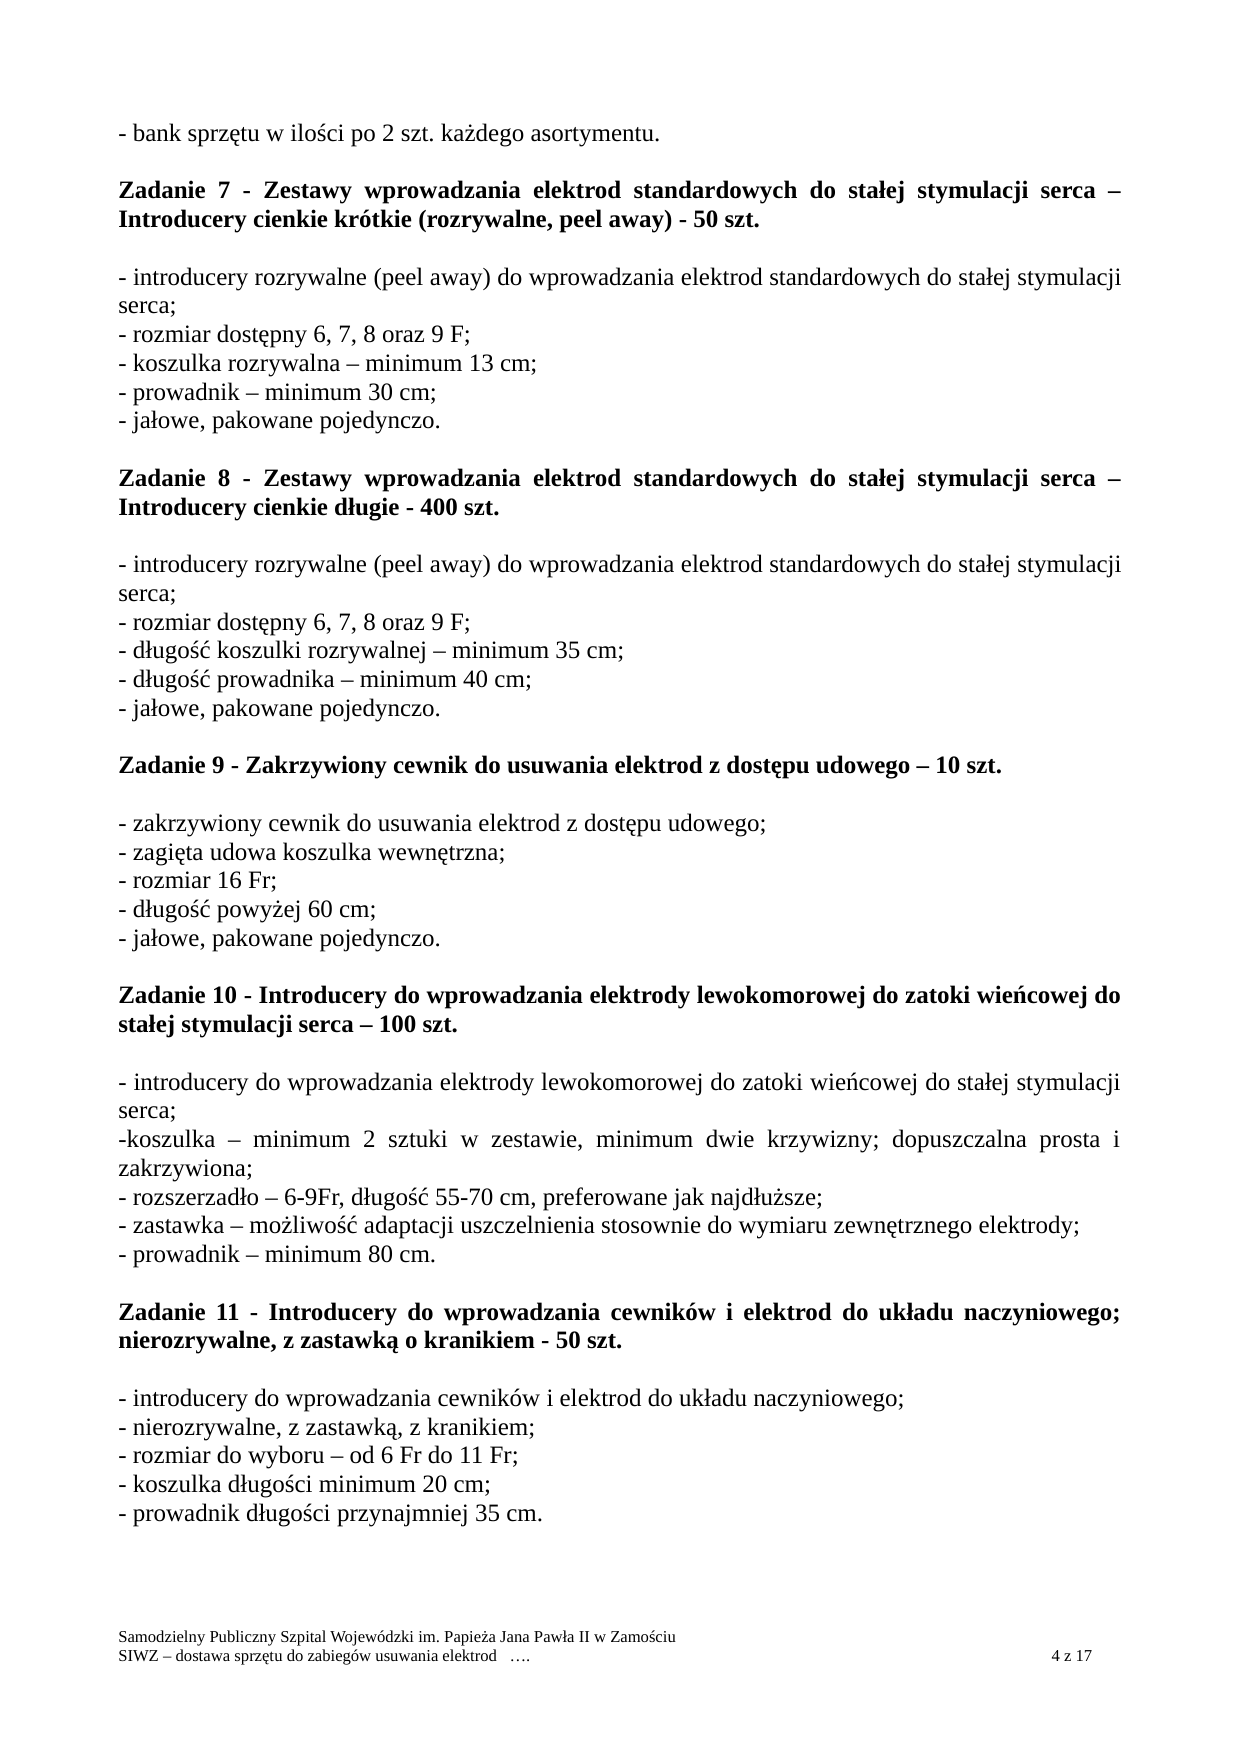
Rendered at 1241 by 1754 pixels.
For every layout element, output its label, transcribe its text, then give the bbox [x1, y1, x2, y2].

text - długość prowadnika – minimum 40 cm; [118, 664, 1122, 693]
text Zadanie 11 - Introducery do wprowadzania cewników i elektrod do układu naczyniowego; nierozrywalne, z zastawką o kranikiem - 50 szt. [118, 1297, 1122, 1354]
text - prowadnik – minimum 80 cm. [118, 1239, 1122, 1268]
text - koszulka rozrywalna – minimum 13 cm; [118, 348, 1122, 377]
text - rozszerzadło – 6-9Fr, długość 55-70 cm, preferowane jak najdłuższe; [118, 1182, 1122, 1211]
text - rozmiar do wyboru – od 6 Fr do 11 Fr; [118, 1441, 1122, 1469]
text - nierozrywalne, z zastawką, z kranikiem; [118, 1412, 1122, 1441]
text -koszulka – minimum 2 sztuki w zestawie, minimum dwie krzywizny; dopuszczalna prosta i zakrzywiona; [118, 1124, 1122, 1182]
text - rozmiar dostępny 6, 7, 8 oraz 9 F; [118, 319, 1122, 348]
text - prowadnik – minimum 30 cm; [118, 377, 1122, 406]
text - introducery do wprowadzania elektrody lewokomorowej do zatoki wieńcowej do stałej stymulacji serca; [118, 1067, 1122, 1124]
text - rozmiar dostępny 6, 7, 8 oraz 9 F; [118, 607, 1122, 636]
text - jałowe, pakowane pojedynczo. [118, 693, 1122, 722]
text - prowadnik długości przynajmniej 35 cm. [118, 1498, 1122, 1527]
text - bank sprzętu w ilości po 2 szt. każdego asortymentu. [118, 118, 1122, 147]
text - zastawka – możliwość adaptacji uszczelnienia stosownie do wymiaru zewnętrznego elektrody; [118, 1211, 1122, 1239]
text - długość koszulki rozrywalnej – minimum 35 cm; [118, 636, 1122, 664]
text - długość powyżej 60 cm; [118, 894, 1122, 923]
text - rozmiar 16 Fr; [118, 866, 1122, 894]
text - zakrzywiony cewnik do usuwania elektrod z dostępu udowego; [118, 808, 1122, 837]
text - jałowe, pakowane pojedynczo. [118, 923, 1122, 952]
text Zadanie 10 - Introducery do wprowadzania elektrody lewokomorowej do zatoki wieńcowej do stałej stymulacji serca – 100 szt. [118, 981, 1122, 1038]
text Zadanie 9 - Zakrzywiony cewnik do usuwania elektrod z dostępu udowego – 10 szt. [118, 751, 1122, 779]
text - jałowe, pakowane pojedynczo. [118, 406, 1122, 434]
text Zadanie 7 - Zestawy wprowadzania elektrod standardowych do stałej stymulacji serca – Introducery cienkie krótkie (rozrywalne, peel away) - 50 szt. [118, 176, 1122, 233]
text - zagięta udowa koszulka wewnętrzna; [118, 837, 1122, 866]
text - introducery rozrywalne (peel away) do wprowadzania elektrod standardowych do stałej stymulacji serca; [118, 549, 1122, 607]
text - koszulka długości minimum 20 cm; [118, 1469, 1122, 1498]
text - introducery rozrywalne (peel away) do wprowadzania elektrod standardowych do stałej stymulacji serca; [118, 262, 1122, 319]
text - introducery do wprowadzania cewników i elektrod do układu naczyniowego; [118, 1383, 1122, 1412]
text Zadanie 8 - Zestawy wprowadzania elektrod standardowych do stałej stymulacji serca – Introducery cienkie długie - 400 szt. [118, 463, 1122, 521]
